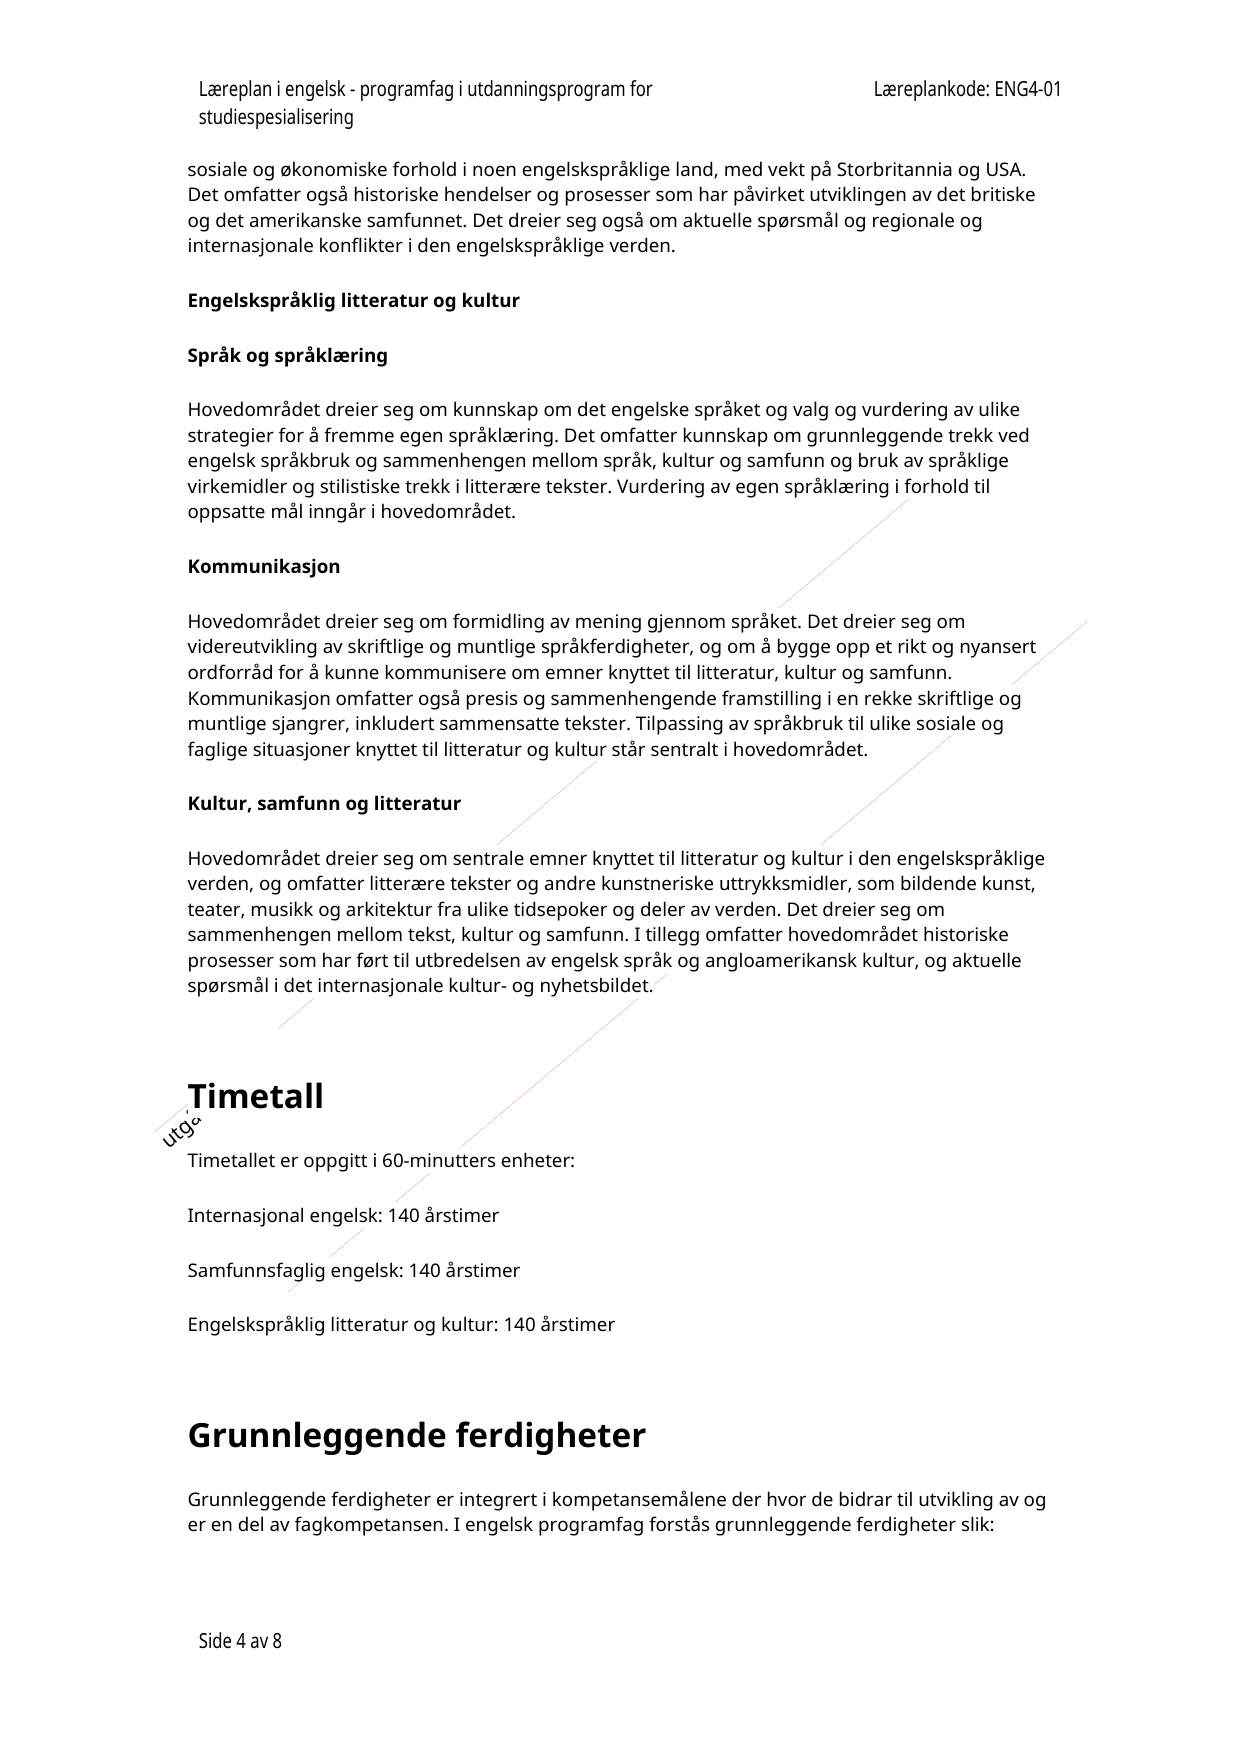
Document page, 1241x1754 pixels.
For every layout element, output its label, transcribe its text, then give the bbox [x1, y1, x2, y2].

text Hovedområdet dreier seg om kunnskap om det engelske språket og valg og vurdering av ulike strategier for å fremme egen språklæring. Det omfatter kunnskap om grunnleggende trekk ved engelsk språkbruk og sammenhengen mellom språk, kultur og samfunn og bruk av språklige virkemidler og stilistiske trekk i litterære tekster. Vurdering av egen språklæring i forhold til oppsatte mål inngår i hovedområdet. [880, 397, 1053, 524]
text Hovedområdet dreier seg om kunnskap om det engelske språket og valg og vurdering av ulike strategier for å fremme egen språklæring. Det omfatter kunnskap om grunnleggende trekk ved engelsk språkbruk og sammenhengen mellom språk, kultur og samfunn og bruk av språklige virkemidler og stilistiske trekk i litterære tekster. Vurdering av egen språklæring i forhold til oppsatte mål inngår i hovedområdet. [516, 499, 907, 524]
text [815, 553, 1053, 579]
text Hovedområdet dreier seg om formidling av mening gjennom språket. Det dreier seg om videreutvikling av skriftlige og muntlige språkferdigheter, og om å bygge opp et rikt og nyansert ordforråd for å kunne kommunisere om emner knyttet til litteratur, kultur og samfunn. Kommunikasjon omfatter også presis og sammenhengende framstilling i en rekke skriftlige og muntlige sjangrer, inkludert sammensatte tekster. Tilpassing av språkbruk til ulike sosiale og faglige situasjoner knyttet til litteratur og kultur står sentralt i hovedområdet. [922, 651, 1053, 761]
text Hovedområdet dreier seg om sentrale emner knyttet til kultur og samfunn i den engelskspråklige verden, og omfatter sakprosa, litteratur og andre kulturytringer. Det dreier seg om politiske, sosiale og økonomiske forhold i noen engelskspråklige land, med vekt på Storbritannia og USA. Det omfatter også historiske hendelser og prosesser som har påvirket utviklingen av det britiske og det amerikanske samfunnet. Det dreier seg også om aktuelle spørsmål og regionale og internasjonale konflikter i den engelskspråklige verden. [676, 156, 1053, 258]
text Samfunnsfaglig engelsk: 140 årstimer [520, 1257, 1053, 1282]
text Internasjonal engelsk: 140 årstimer [499, 1202, 1053, 1228]
text Språk og språklæring [393, 342, 1053, 368]
text Engelskspråklig litteratur og kultur [187, 287, 1053, 313]
subtitle Timetall [280, 1027, 602, 1118]
text Kultur, samfunn og litteratur [461, 791, 559, 816]
subtitle Grunnleggende ferdigheter [655, 1366, 1053, 1457]
text Engelskspråklig litteratur og kultur: 140 årstimer [615, 1312, 1053, 1337]
text Kommunikasjon [187, 553, 842, 579]
subtitle Timetall [497, 1027, 1053, 1118]
text Timetallet er oppgitt i 60-minutters enheter: [461, 1147, 1053, 1173]
text Kultur, samfunn og litteratur [532, 791, 883, 816]
text Hovedområdet dreier seg om sentrale emner knyttet til litteratur og kultur i den engelskspråklige verden, og omfatter litterære tekster og andre kunstneriske uttrykksmidler, som bildende kunst, teater, musikk og arkitektur fra ulike tidsepoker og deler av verden. Det dreier seg om sammenhengen mellom tekst, kultur og samfunn. I tillegg omfatter hovedområdet historiske prosesser som har ført til utbredelsen av engelsk språk og angloamerikansk kultur, og aktuelle spørsmål i det internasjonale kultur- og nyhetsbildet. [654, 845, 1053, 998]
text Kultur, samfunn og litteratur [857, 791, 1053, 816]
